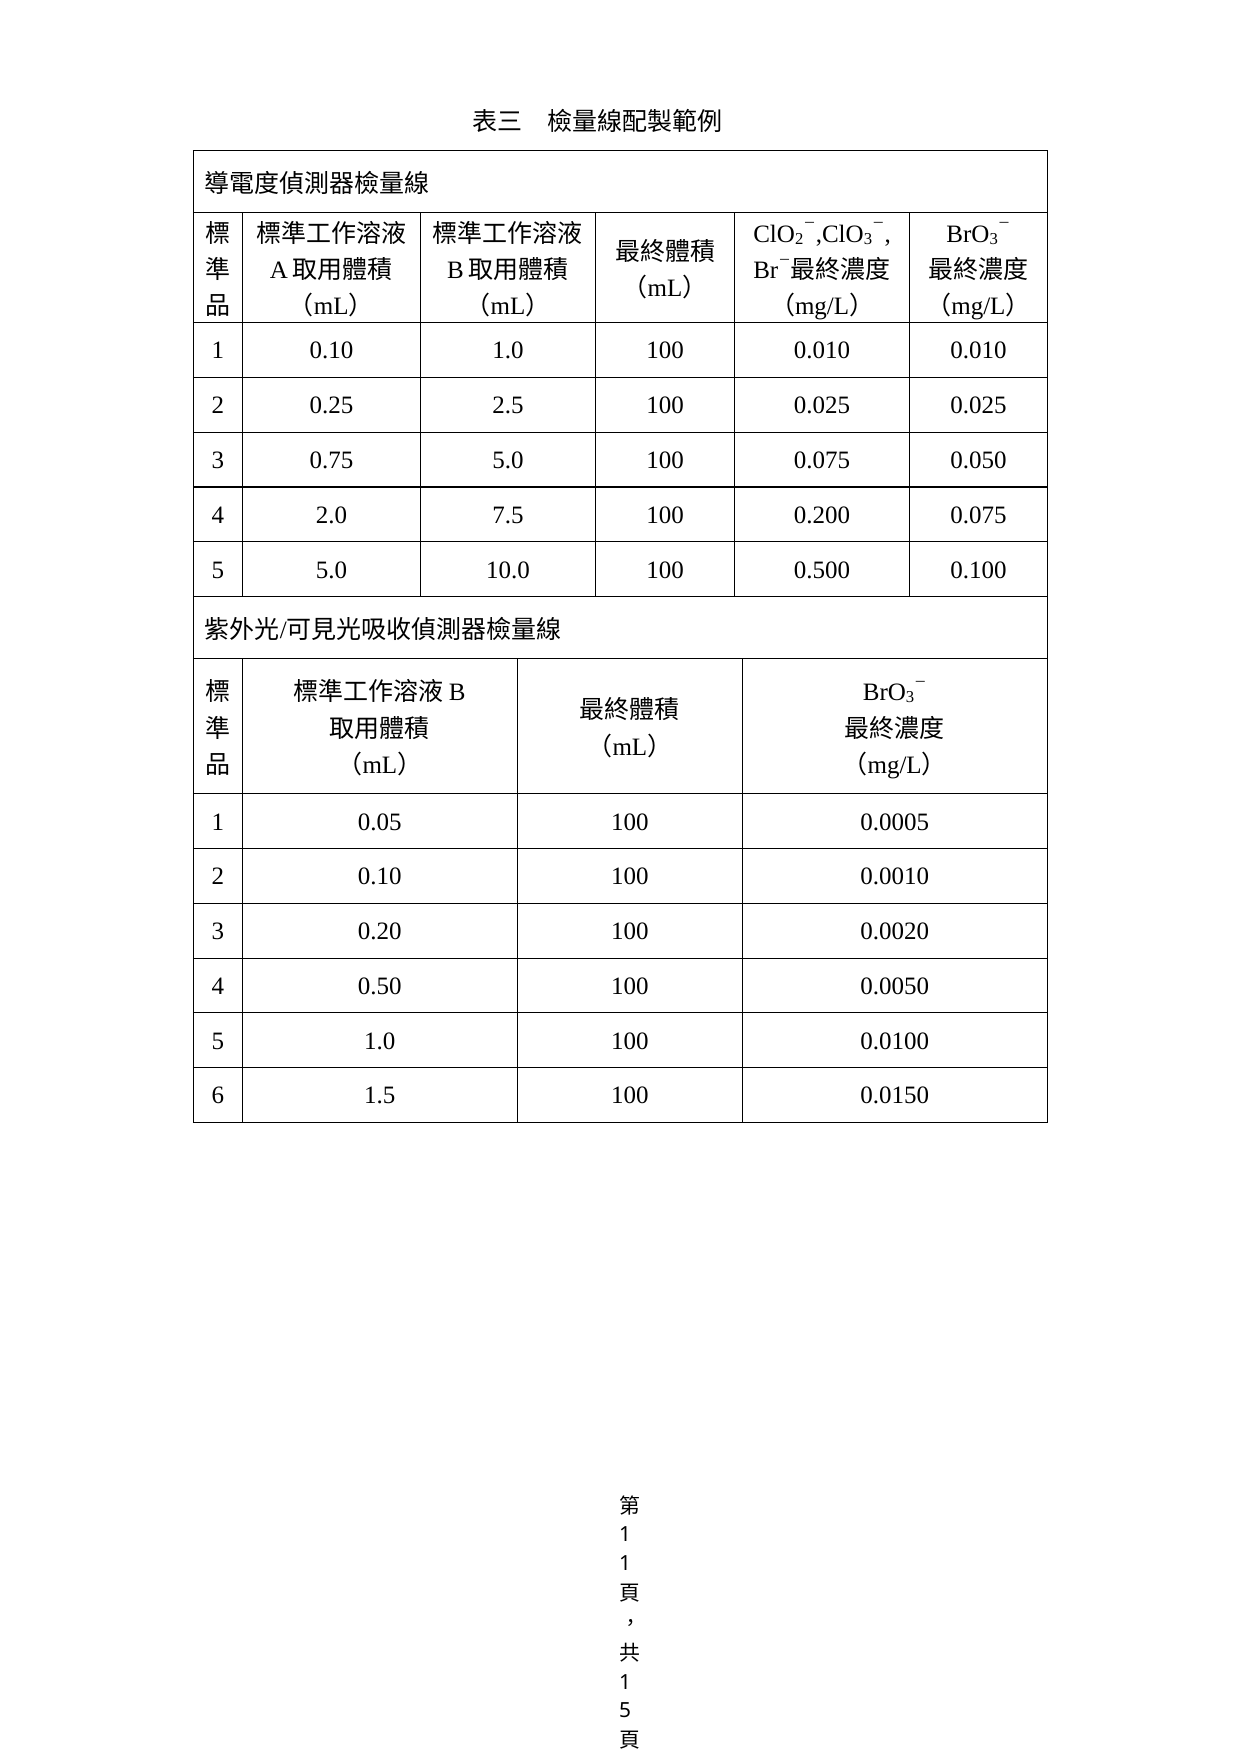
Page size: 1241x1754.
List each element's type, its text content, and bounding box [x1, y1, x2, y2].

table_cell 0.0010 [743, 849, 1047, 903]
table_cell 0.025 [735, 378, 909, 432]
table_cell 100 [518, 1068, 742, 1122]
table_cell BrO3－ 最終濃度 （mg/L） [743, 659, 1047, 793]
table_cell 最終體積 （mL） [596, 213, 734, 322]
table_cell 0.0020 [743, 904, 1047, 957]
table_cell 2.0 [243, 488, 420, 541]
table_cell 1 [194, 323, 242, 377]
table_cell 0.10 [243, 323, 420, 377]
table_cell 4 [194, 959, 242, 1012]
table_cell 100 [518, 904, 742, 957]
table_cell 0.0050 [743, 959, 1047, 1012]
table_cell 3 [194, 904, 242, 957]
table_cell 0.010 [910, 323, 1047, 377]
table_cell 100 [596, 488, 734, 541]
table_cell 標準工作溶液B取用體積 （mL） [421, 213, 595, 322]
table_cell 0.050 [910, 433, 1047, 486]
table_cell 標準品 [194, 213, 242, 322]
table_cell 5.0 [421, 433, 595, 486]
table_cell 100 [518, 849, 742, 903]
table_cell 標準工作溶液A取用體積 （mL） [243, 213, 420, 322]
table_cell 100 [518, 794, 742, 848]
table_cell 最終體積 （mL） [518, 659, 742, 793]
table_cell 5 [194, 542, 242, 596]
table_cell 0.200 [735, 488, 909, 541]
text 表三 檢量線配製範例 [106, 101, 1090, 137]
table_cell 100 [518, 1013, 742, 1067]
table_cell 0.025 [910, 378, 1047, 432]
table_cell 0.0005 [743, 794, 1047, 848]
table_cell 紫外光/可見光吸收偵測器檢量線 [194, 597, 1047, 658]
table_cell 0.50 [243, 959, 517, 1012]
table_cell 0.075 [910, 488, 1047, 541]
table_cell 5 [194, 1013, 242, 1067]
table_cell 標準工作溶液B 取用體積 （mL） [243, 659, 517, 793]
table_cell 100 [596, 542, 734, 596]
table_cell BrO3－ 最終濃度 （mg/L） [910, 213, 1047, 322]
table_cell 2 [194, 849, 242, 903]
table_cell 3 [194, 433, 242, 486]
table_cell 0.0100 [743, 1013, 1047, 1067]
table_cell 0.500 [735, 542, 909, 596]
table_cell 0.075 [735, 433, 909, 486]
table_cell 100 [596, 323, 734, 377]
table_cell 10.0 [421, 542, 595, 596]
table_cell 100 [518, 959, 742, 1012]
table_cell 2.5 [421, 378, 595, 432]
table_cell 7.5 [421, 488, 595, 541]
table_cell 1 [194, 794, 242, 848]
table_cell 0.75 [243, 433, 420, 486]
table_cell 0.0150 [743, 1068, 1047, 1122]
table_cell 5.0 [243, 542, 420, 596]
table_cell 1.5 [243, 1068, 517, 1122]
table_cell 0.05 [243, 794, 517, 848]
table_cell 2 [194, 378, 242, 432]
table_cell 0.25 [243, 378, 420, 432]
table_cell 0.20 [243, 904, 517, 957]
table_cell 1.0 [421, 323, 595, 377]
table_cell 0.010 [735, 323, 909, 377]
table_cell 6 [194, 1068, 242, 1122]
table_header 導電度偵測器檢量線 [194, 151, 1047, 212]
table_cell 標準品 [194, 659, 242, 793]
table_cell 100 [596, 378, 734, 432]
table_cell 0.100 [910, 542, 1047, 596]
table_cell 4 [194, 488, 242, 541]
table_cell 100 [596, 433, 734, 486]
table_cell ClO2－,ClO3－, Br－最終濃度 （mg/L） [735, 213, 909, 322]
table_cell 0.10 [243, 849, 517, 903]
table_cell 1.0 [243, 1013, 517, 1067]
